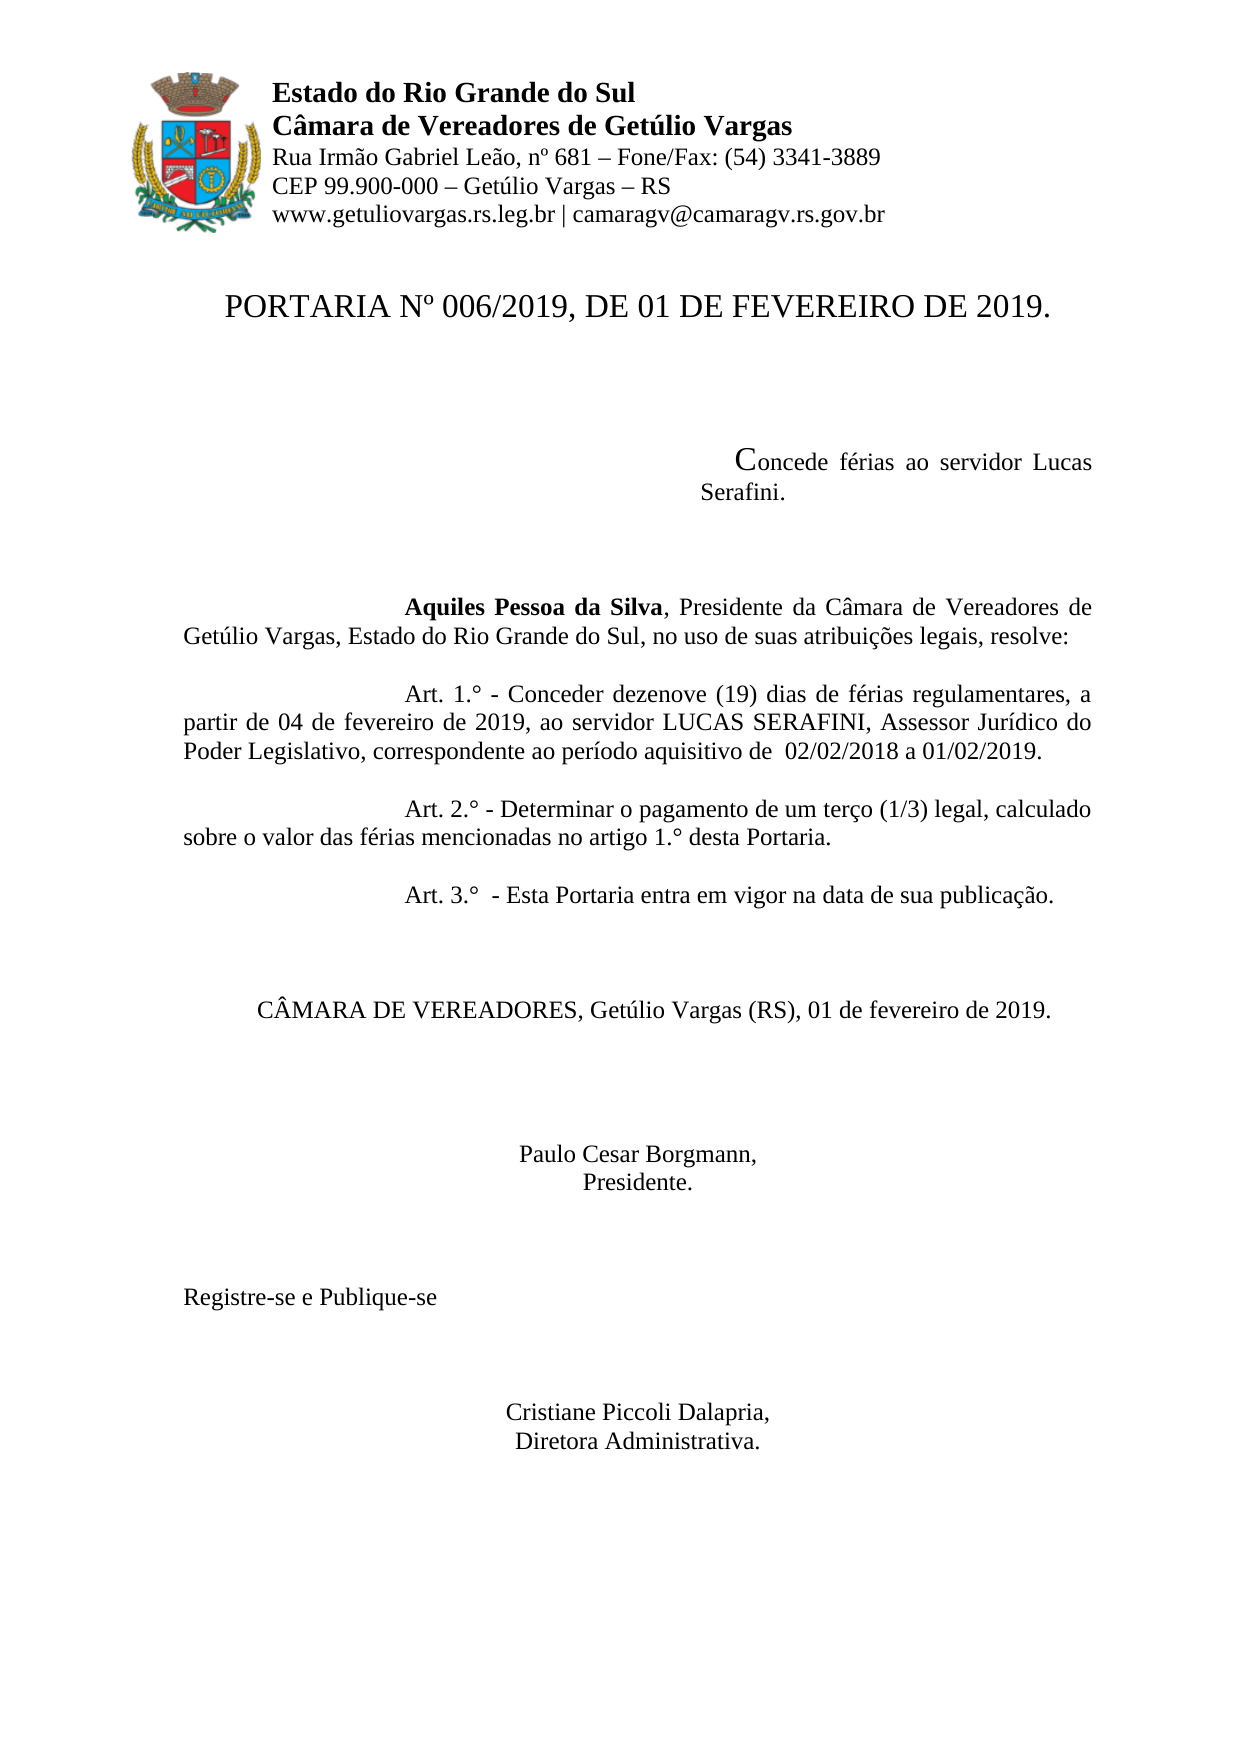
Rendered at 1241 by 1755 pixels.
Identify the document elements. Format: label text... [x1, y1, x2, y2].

text Art. 3.° - Esta Portaria entra em vigor na data de sua publicação. [183, 880, 1093, 909]
text Registre-se e Publique-se [183, 1282, 1093, 1311]
text Concede férias ao servidor Lucas Serafini. [631, 439, 1093, 506]
text Diretora Administrativa. [183, 1426, 1093, 1455]
text Art. 2.° - Determinar o pagamento de um terço (1/3) legal, calculado sobre o valor das férias mencionadas no artigo 1.° desta Portaria. [183, 794, 1093, 851]
text Cristiane Piccoli Dalapria, [183, 1397, 1093, 1426]
text PORTARIA Nº 006/2019, DE 01 DE FEVEREIRO DE 2019. [183, 286, 1093, 324]
text Paulo Cesar Borgmann, [183, 1139, 1093, 1167]
text Art. 1.° - Conceder dezenove (19) dias de férias regulamentares, a partir de 04 de fevereiro de 2019, ao servidor LUCAS SERAFINI, Assessor Jurídico do Poder Legislativo, correspondente ao período aquisitivo de 02/02/2018 a 01/02/2019. [183, 679, 1093, 765]
text CÂMARA DE VEREADORES, Getúlio Vargas (RS), 01 de fevereiro de 2019. [257, 995, 1093, 1024]
text Presidente. [183, 1167, 1093, 1196]
text Aquiles Pessoa da Silva, Presidente da Câmara de Vereadores de Getúlio Vargas, Estado do Rio Grande do Sul, no uso de suas atribuições legais, resolve: [183, 592, 1093, 650]
